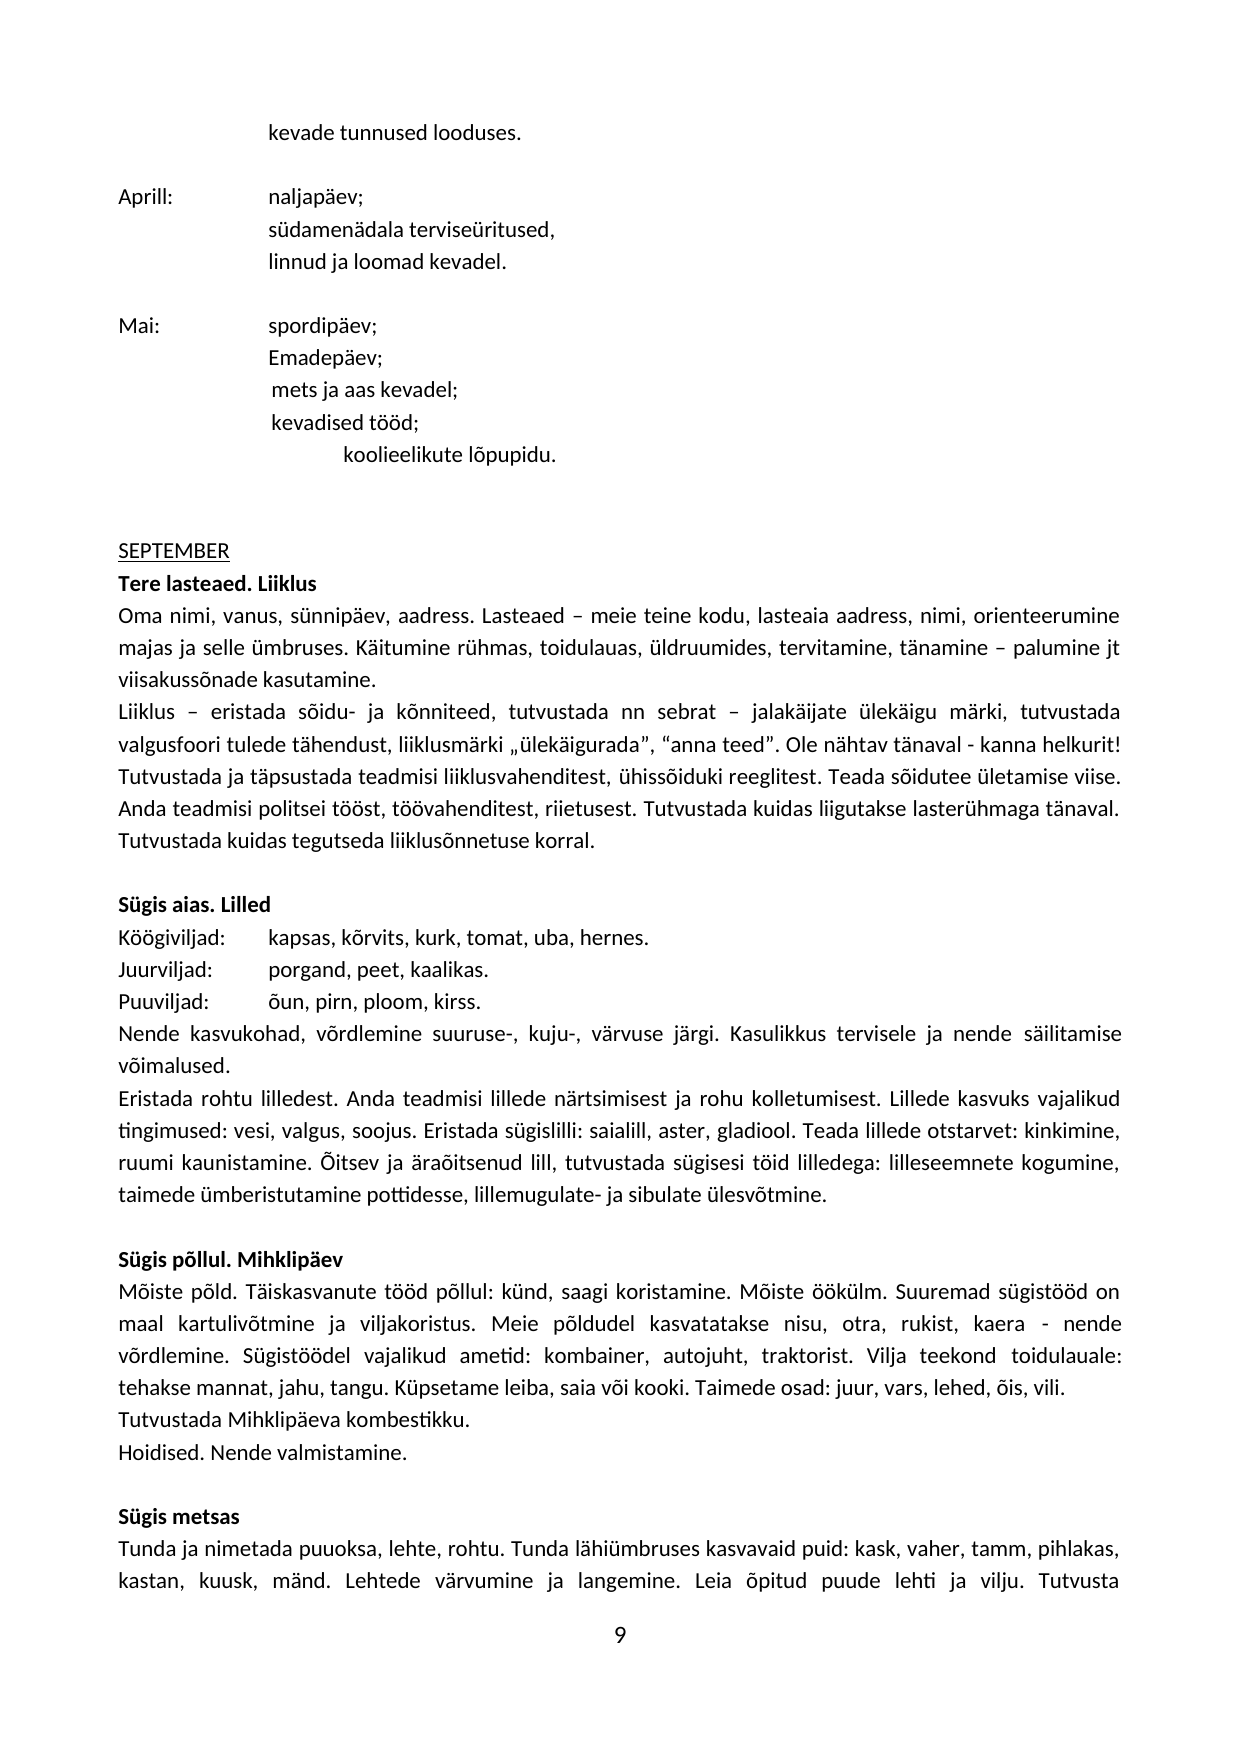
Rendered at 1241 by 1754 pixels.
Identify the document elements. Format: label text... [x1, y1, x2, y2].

text kevadised tööd; koolieelikute lõpupidu. [118, 408, 1122, 468]
text Hoidised. Nende valmistamine. [118, 1438, 1122, 1466]
text Tutvustada Mihklipäeva kombestikku. [118, 1406, 1122, 1434]
text Sügis põllul. Mihklipäev [118, 1245, 1122, 1273]
text linnud ja loomad kevadel. [118, 247, 1122, 275]
text Mai: spordipäev; [118, 311, 1122, 339]
text kevade tunnused looduses. [118, 118, 1122, 146]
text Liiklus – eristada sõidu- ja kõnniteed, tutvustada nn sebrat – jalakäijate ülekäigu märki, tutvustada valgusfoori tulede tähendust, liiklusmärki „ülekäigurada”, “anna teed”. Ole nähtav tänaval - kanna helkurit! Tutvustada ja täpsustada teadmisi liiklusvahenditest, ühissõiduki reeglitest. Teada sõidutee ületamise viise. Anda teadmisi politsei tööst, töövahenditest, riietusest. Tutvustada kuidas liigutakse lasterühmaga tänaval. Tutvustada kuidas tegutseda liiklusõnnetuse korral. [118, 697, 1122, 854]
text Puuviljad: õun, pirn, ploom, kirss. [118, 987, 1122, 1015]
text Tunda ja nimetada puuoksa, lehte, rohtu. Tunda lähiümbruses kasvavaid puid: kask, vaher, tamm, pihlakas, kastan, kuusk, mänd. Lehtede värvumine ja langemine. Leia õpitud puude lehti ja vilju. Tutvusta [118, 1534, 1122, 1594]
text Tere lasteaed. Liiklus [118, 569, 1122, 597]
text Sügis metsas [118, 1502, 1122, 1530]
text SEPTEMBER [118, 537, 1122, 564]
text Oma nimi, vanus, sünnipäev, aadress. Lasteaed – meie teine kodu, lasteaia aadress, nimi, orienteerumine majas ja selle ümbruses. Käitumine rühmas, toidulauas, üldruumides, tervitamine, tänamine – palumine jt viisakussõnade kasutamine. [118, 601, 1122, 693]
text Köögiviljad: kapsas, kõrvits, kurk, tomat, uba, hernes. [118, 923, 1122, 951]
text Nende kasvukohad, võrdlemine suuruse-, kuju-, värvuse järgi. Kasulikkus tervisele ja nende säilitamise võimalused. [118, 1019, 1122, 1079]
text Sügis aias. Lilled [118, 891, 1122, 919]
text Emadepäev; [118, 343, 1122, 371]
text Eristada rohtu lilledest. Anda teadmisi lillede närtsimisest ja rohu kolletumisest. Lillede kasvuks vajalikud tingimused: vesi, valgus, soojus. Eristada sügislilli: saialill, aster, gladiool. Teada lillede otstarvet: kinkimine, ruumi kaunistamine. Õitsev ja äraõitsenud lill, tutvustada sügisesi töid lilledega: lilleseemnete kogumine, taimede ümberistutamine pottidesse, lillemugulate- ja sibulate ülesvõtmine. [118, 1084, 1122, 1208]
text Aprill: naljapäev; [118, 182, 1122, 211]
text Mõiste põld. Täiskasvanute tööd põllul: künd, saagi koristamine. Mõiste öökülm. Suuremad sügistööd on maal kartulivõtmine ja viljakoristus. Meie põldudel kasvatatakse nisu, otra, rukist, kaera - nende võrdlemine. Sügistöödel vajalikud ametid: kombainer, autojuht, traktorist. Vilja teekond toidulauale: tehakse mannat, jahu, tangu. Küpsetame leiba, saia või kooki. Taimede osad: juur, vars, lehed, õis, vili. [118, 1277, 1122, 1401]
text Juurviljad: porgand, peet, kaalikas. [118, 955, 1122, 983]
text südamenädala terviseüritused, [118, 215, 1122, 243]
text mets ja aas kevadel; [118, 376, 1122, 404]
